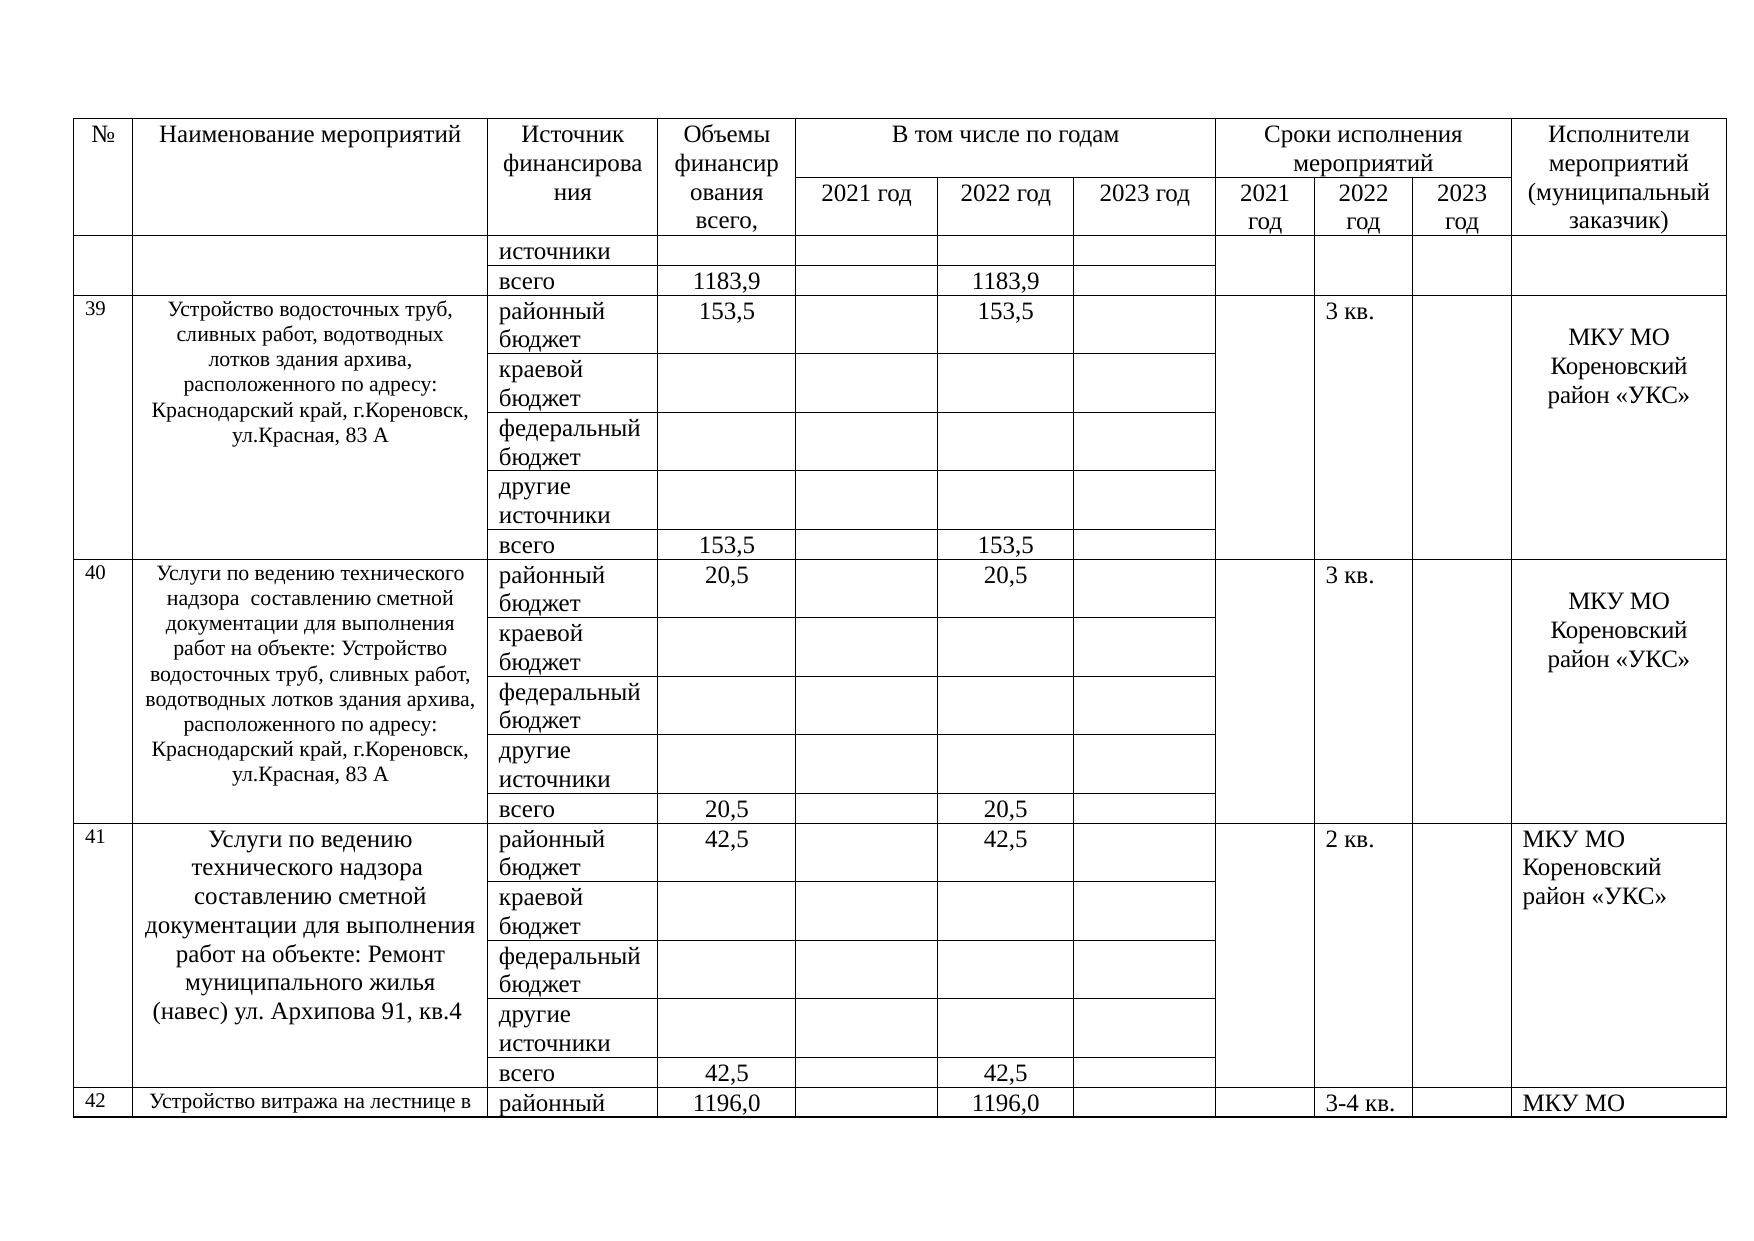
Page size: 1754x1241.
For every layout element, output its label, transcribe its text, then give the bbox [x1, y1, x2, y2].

table_cell 3 кв. [1315, 296, 1412, 559]
table_cell всего [488, 1058, 657, 1087]
table_cell [1074, 794, 1215, 823]
table_cell МКУ МО Кореновский район «УКС» [1512, 560, 1726, 823]
table_cell 3 кв. [1315, 560, 1412, 823]
table_cell [658, 941, 795, 998]
table_cell [1074, 882, 1215, 940]
table_cell [658, 999, 795, 1057]
table_cell [1074, 296, 1215, 353]
table_cell [796, 999, 937, 1057]
table_cell [1074, 413, 1215, 470]
table_cell 2022 год [938, 178, 1073, 235]
table_cell краевой бюджет [488, 882, 657, 940]
table_cell [938, 413, 1073, 470]
table_cell [1074, 618, 1215, 676]
table_cell [1413, 1088, 1511, 1116]
table_cell 42 [74, 1088, 132, 1116]
table_cell Устройство витража на лестнице в [133, 1088, 487, 1116]
table_cell 1196,0 [938, 1088, 1073, 1116]
table_cell 20,5 [938, 794, 1073, 823]
table_cell всего [488, 530, 657, 559]
table_cell МКУ МО [1512, 1088, 1726, 1116]
table_cell [796, 471, 937, 529]
table_cell [796, 794, 937, 823]
table_cell [938, 236, 1073, 265]
table_cell [796, 413, 937, 470]
table_cell [1074, 735, 1215, 793]
table_cell краевой бюджет [488, 354, 657, 412]
table_cell 1196,0 [658, 1088, 795, 1116]
table_cell [1074, 236, 1215, 265]
table_cell краевой бюджет [488, 618, 657, 676]
table_cell 2022 год [1315, 178, 1412, 235]
table_cell всего [488, 794, 657, 823]
table_cell [658, 677, 795, 734]
table_cell 20,5 [658, 560, 795, 617]
table_cell [796, 735, 937, 793]
table_cell 42,5 [658, 824, 795, 881]
table_header Объемы финансирования всего, тыс.рублей [658, 119, 795, 235]
table_cell [938, 677, 1073, 734]
table_cell [1216, 296, 1314, 559]
table_cell 20,5 [938, 560, 1073, 617]
table_cell [1074, 530, 1215, 559]
table_cell [1216, 560, 1314, 823]
table_cell [1074, 824, 1215, 881]
table_cell [796, 882, 937, 940]
table_cell 40 [74, 560, 132, 823]
table_cell 42,5 [658, 1058, 795, 1087]
table_cell [1413, 824, 1511, 1087]
table_cell [1074, 1088, 1215, 1116]
table_cell [1074, 266, 1215, 295]
table_cell [1413, 296, 1511, 559]
table_cell МКУ МО Кореновский район «УКС» [1512, 296, 1726, 559]
table_cell [1216, 1088, 1314, 1116]
table_cell другие источники [488, 471, 657, 529]
table_cell [658, 471, 795, 529]
table_cell 2023 год [1074, 178, 1215, 235]
table_cell [938, 941, 1073, 998]
table_header № [74, 119, 132, 235]
table_cell другие источники [488, 999, 657, 1057]
table_cell федеральный бюджет [488, 677, 657, 734]
table_cell 2023 год [1413, 178, 1511, 235]
table_cell [658, 236, 795, 265]
table_header Наименование мероприятий [133, 119, 487, 235]
table_cell [938, 735, 1073, 793]
table_cell [796, 266, 937, 295]
table_cell районный бюджет [488, 296, 657, 353]
table_cell источники [488, 236, 657, 265]
table_header Источник финансирования [488, 119, 657, 235]
table_cell районный [488, 1088, 657, 1116]
table_cell [938, 999, 1073, 1057]
table_cell [1413, 560, 1511, 823]
table_cell [796, 677, 937, 734]
table_cell всего [488, 266, 657, 295]
table_cell [796, 236, 937, 265]
table_cell 2021 год [796, 178, 937, 235]
table_cell районный бюджет [488, 824, 657, 881]
table_cell Устройство водосточных труб, сливных работ, водотводных лотков здания архива, расположенного по адресу: Краснодарский край, г.Кореновск, ул.Красная, 83 А [133, 296, 487, 559]
table_cell [1074, 471, 1215, 529]
table_header В том числе по годам [796, 119, 1215, 177]
table_cell [658, 735, 795, 793]
table_cell 39 [74, 296, 132, 559]
table_cell [658, 618, 795, 676]
table_cell [658, 882, 795, 940]
table_cell [658, 354, 795, 412]
table_cell [938, 618, 1073, 676]
table_cell 41 [74, 824, 132, 1087]
table_cell [938, 471, 1073, 529]
table_cell 42,5 [938, 824, 1073, 881]
table_cell [796, 560, 937, 617]
table_cell 153,5 [938, 296, 1073, 353]
table_cell 1183,9 [658, 266, 795, 295]
table_cell 42,5 [938, 1058, 1073, 1087]
table_cell районный бюджет [488, 560, 657, 617]
table_cell [796, 824, 937, 881]
table_cell федеральный бюджет [488, 941, 657, 998]
table_cell [1074, 1058, 1215, 1087]
table_cell [938, 882, 1073, 940]
table_cell [796, 618, 937, 676]
table_cell [1074, 560, 1215, 617]
table_header Сроки исполнения мероприятий [1216, 119, 1511, 177]
table_cell [1074, 677, 1215, 734]
table_cell 153,5 [658, 530, 795, 559]
table_cell МКУ МО Кореновский район «УКС» [1512, 824, 1726, 1087]
table_cell [938, 354, 1073, 412]
table_cell [796, 1058, 937, 1087]
table_cell Услуги по ведению технического надзора составлению сметной документации для выполнения работ на объекте: Устройство водосточных труб, сливных работ, водотводных лотков здания архива, расположенного по адресу: Краснодарский край, г.Кореновск, ул.Красная, 83 А [133, 560, 487, 823]
table_cell 3-4 кв. [1315, 1088, 1412, 1116]
table_cell [1074, 354, 1215, 412]
table_cell [796, 1088, 937, 1116]
table_cell другие источники [488, 735, 657, 793]
table_cell [1216, 824, 1314, 1087]
table_cell [796, 354, 937, 412]
table_cell 20,5 [658, 794, 795, 823]
table_cell [796, 941, 937, 998]
table_cell [796, 296, 937, 353]
table_header Исполнители мероприятий (муниципальный заказчик) [1512, 119, 1726, 235]
table_cell [658, 413, 795, 470]
table_cell 1183,9 [938, 266, 1073, 295]
table_cell [1074, 999, 1215, 1057]
table_cell Услуги по ведению технического надзора составлению сметной документации для выполнения работ на объекте: Ремонт муниципального жилья (навес) ул. Архипова 91, кв.4 [133, 824, 487, 1087]
table_cell [796, 530, 937, 559]
table_cell 2 кв. [1315, 824, 1412, 1087]
table_cell 153,5 [658, 296, 795, 353]
table_cell 2021 год [1216, 178, 1314, 235]
table_cell федеральный бюджет [488, 413, 657, 470]
table_cell [1074, 941, 1215, 998]
table_cell 153,5 [938, 530, 1073, 559]
